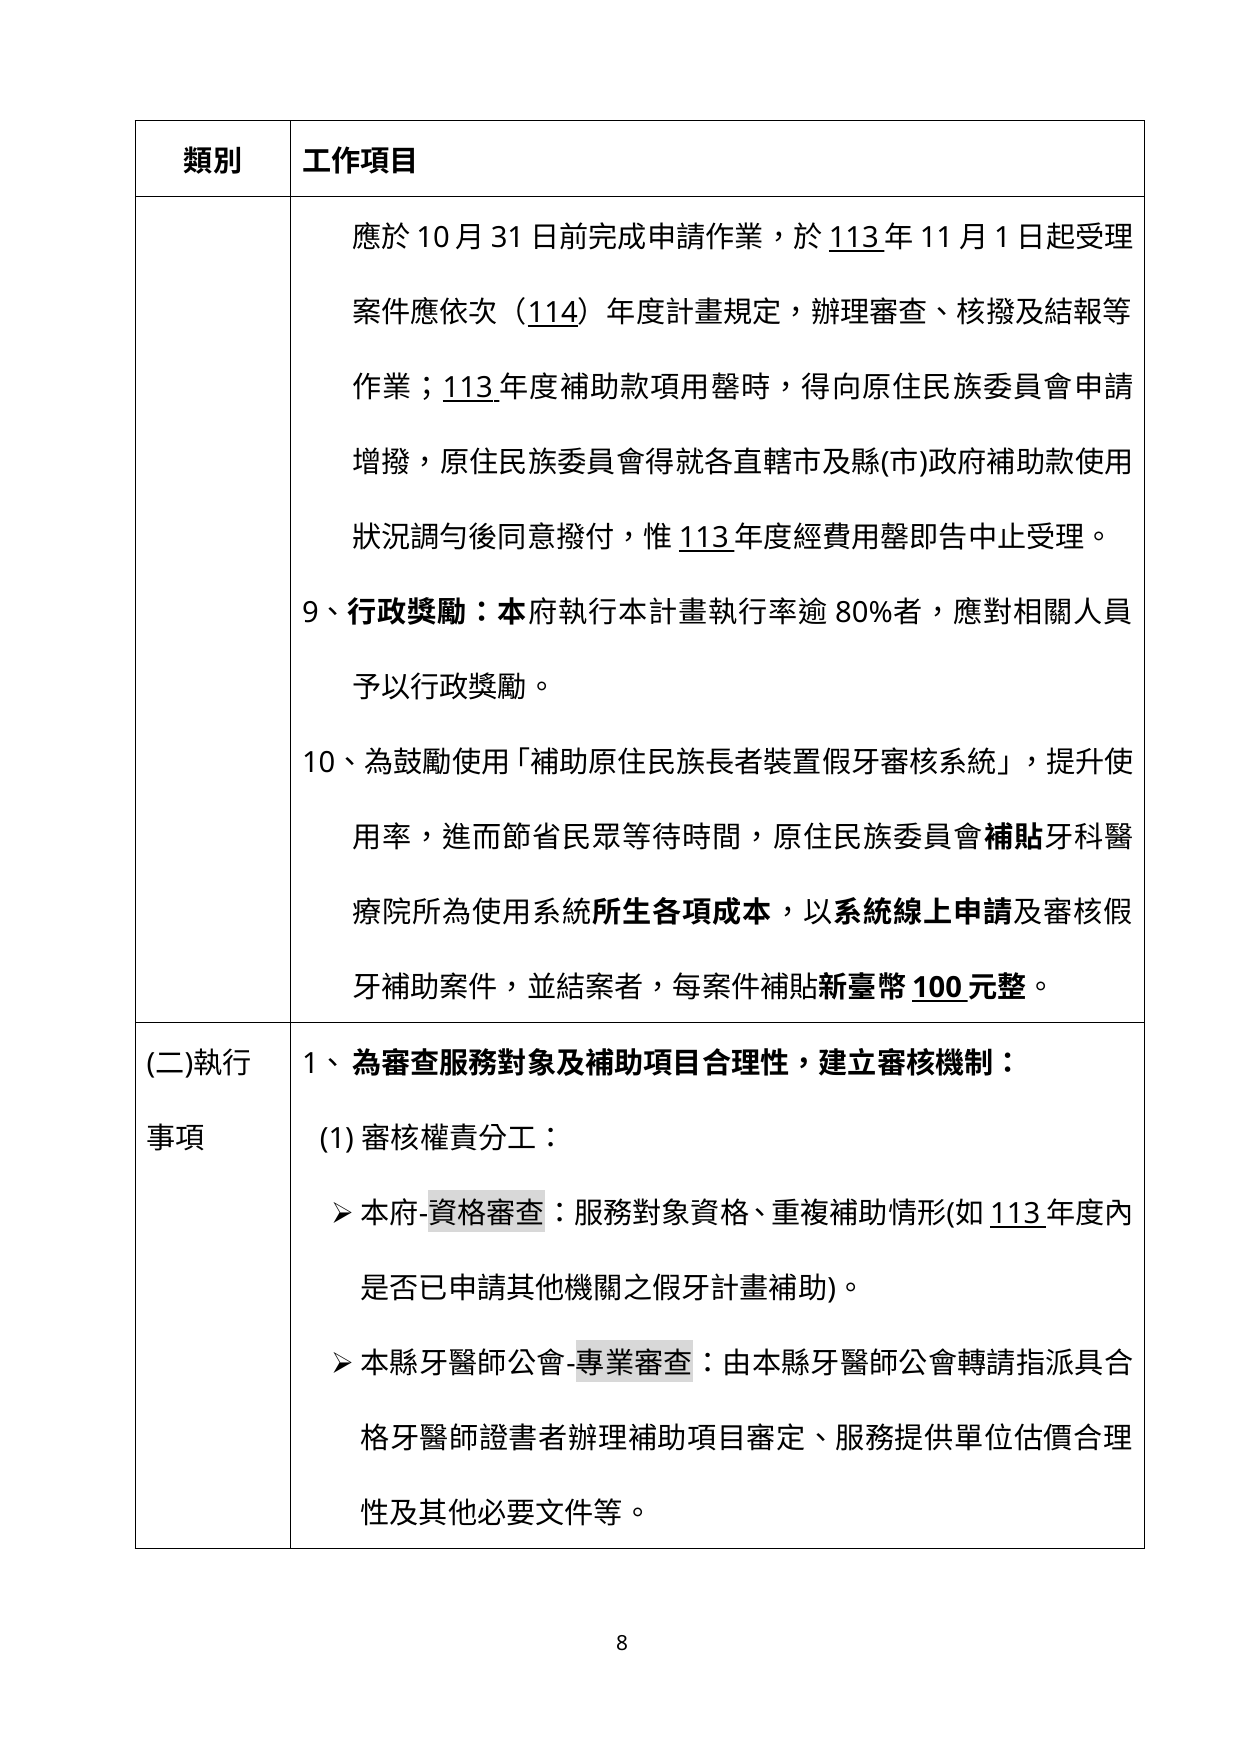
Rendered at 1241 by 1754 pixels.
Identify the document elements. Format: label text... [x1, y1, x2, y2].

table_cell (二)執行事項 [136, 1023, 290, 1548]
table_cell 應於10月31日前完成申請作業，於113年11月1日起受理案件應依次（114）年度計畫規定，辦理審查、核撥及結報等作業；113年度補助款項用罄時，得向原住民族委員會申請增撥，原住民族委員會得就各直轄市及縣(市)政府補助款使用狀況調勻後同意撥付，惟113年度經費用罄即告中止受理。 行政獎勵：本府執行本計畫執行率逾80%者，應對相關人員予以行政獎勵。 為鼓勵使用「補助原住民族長者裝置假牙審核系統」，提升使用率，進而節省民眾等待時間，原住民族委員會補貼牙科醫療院所為使用系統所生各項成本，以系統線上申請及審核假牙補助案件，並結案者，每案件補貼新臺幣100元整。 [291, 197, 1144, 1022]
table_cell 為審查服務對象及補助項目合理性，建立審核機制： 審核權責分工： 本府-資格審查：服務對象資格、重複補助情形(如113年度內是否已申請其他機關之假牙計畫補助)。 本縣牙醫師公會-專業審查：由本縣牙醫師公會轉請指派具合格牙醫師證書者辦理補助項目審定、服務提供單位估價合理性及其他必要文件等。 審核注意事項： 本府應支付牙醫師公會指派之專業牙醫師審核費用，另交通費請依實際情形檢據核銷。 審核人員應本於專業及良知，公正執行職務，不為及不受任何請託或關說。 「服務提供單位」提供口腔檢查及裝置或維修假牙服務： 「服務提供單位」：具有合格牙醫師證書、開業執照及執業執照，且為健保特約牙科醫院(診所)。 提供之服務應包含假牙製作及裝戴、裝戴後至少一年調整服務，以保障服務品質。 服務對象如遇傷病、死亡等因素，致無法繼續完成裝置假牙，本府得請牙科醫院(診所)檢附相關證明文件，按假牙製作階段支付服務提供單位核定補助經費之比率： 成立調處機制： 成立調處小組：由本府與地方牙醫師公會成立爭議調處小組，處理爭議情事。 調處內容：服務對象與健保特約牙科醫院(診所)有關假牙製作或醫療等爭議事件時之案件處理。 申請方式：遇有申請或裝置假牙爭議事件，服務對象與健保特約牙科醫院(診所)雙方應檢具相關書面事證送本府調處，必要時調處小組得請雙方出席說明。倘服務對象與健保特約牙科醫院(診所)非位於戶籍地時，得由本府協調居住地之地方政府與牙醫師公會代為調處。 [291, 1023, 1144, 1548]
table_header 類別 [136, 121, 290, 196]
table_cell [136, 197, 290, 1022]
table_header 工作項目 [291, 121, 1144, 196]
